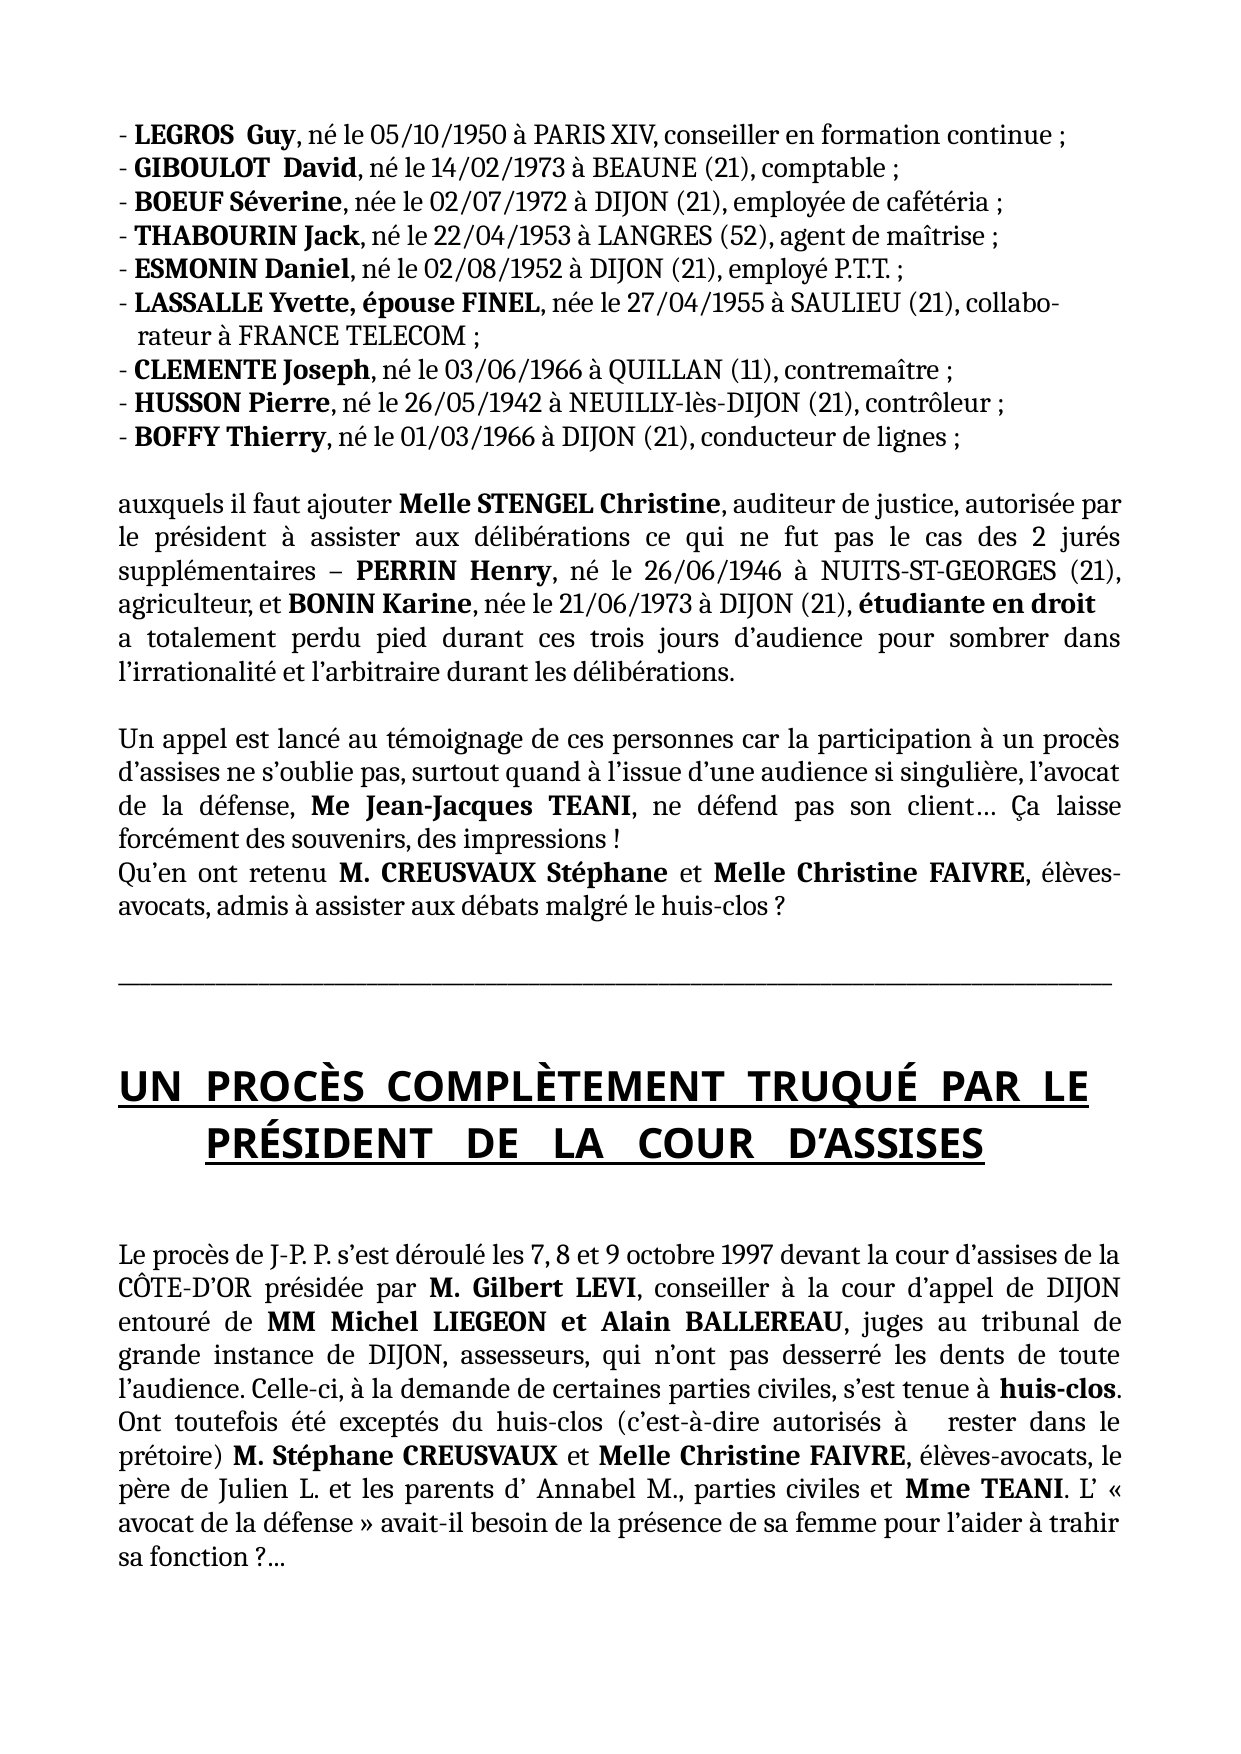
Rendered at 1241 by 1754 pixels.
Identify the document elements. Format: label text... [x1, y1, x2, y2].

text - HUSSON Pierre, né le 26/05/1942 à NEUILLY-lès-DIJON (21), contrôleur ; [118, 386, 1122, 420]
text auxquels il faut ajouter Melle STENGEL Christine, auditeur de justice, autorisée par le président à assister aux délibérations ce qui ne fut pas le cas des 2 jurés supplémentaires – PERRIN Henry, né le 26/06/1946 à NUITS-ST-GEORGES (21), agriculteur, et BONIN Karine, née le 21/06/1973 à DIJON (21), étudiante en droit [118, 487, 1122, 621]
text - THABOURIN Jack, né le 22/04/1953 à LANGRES (52), agent de maîtrise ; [118, 219, 1122, 252]
text - BOEUF Séverine, née le 02/07/1972 à DIJON (21), employée de cafétéria ; [118, 185, 1122, 219]
text - GIBOULOT David, né le 14/02/1973 à BEAUNE (21), comptable ; [118, 152, 1122, 185]
text - ESMONIN Daniel, né le 02/08/1952 à DIJON (21), employé P.T.T. ; [118, 252, 1122, 286]
text PRÉSIDENT DE LA COUR D’ASSISES [118, 1114, 1122, 1171]
text UN PROCÈS COMPLÈTEMENT TRUQUÉ PAR LE [118, 1057, 1122, 1114]
text - LASSALLE Yvette, épouse FINEL, née le 27/04/1955 à SAULIEU (21), collabo- [118, 286, 1122, 319]
text a totalement perdu pied durant ces trois jours d’audience pour sombrer dans l’irrationalité et l’arbitraire durant les délibérations. [118, 621, 1122, 688]
text - CLEMENTE Joseph, né le 03/06/1966 à QUILLAN (11), contremaître ; [118, 353, 1122, 386]
text rateur à FRANCE TELECOM ; [118, 319, 1122, 353]
text Qu’en ont retenu M. CREUSVAUX Stéphane et Melle Christine FAIVRE, élèves-avocats, admis à assister aux débats malgré le huis-clos ? [118, 856, 1122, 923]
text - BOFFY Thierry, né le 01/03/1966 à DIJON (21), conducteur de lignes ; [118, 420, 1122, 453]
text Un appel est lancé au témoignage de ces personnes car la participation à un procès d’assises ne s’oublie pas, surtout quand à l’issue d’une audience si singulière, l’avocat de la défense, Me Jean-Jacques TEANI, ne défend pas son client… Ça laisse forcément des souvenirs, des impressions ! [118, 722, 1122, 856]
text - LEGROS Guy, né le 05/10/1950 à PARIS XIV, conseiller en formation continue ; [118, 118, 1122, 152]
text Le procès de J-P. P. s’est déroulé les 7, 8 et 9 octobre 1997 devant la cour d’assises de la CÔTE-D’OR présidée par M. Gilbert LEVI, conseiller à la cour d’appel de DIJON entouré de MM Michel LIEGEON et Alain BALLEREAU, juges au tribunal de grande instance de DIJON, assesseurs, qui n’ont pas desserré les dents de toute l’audience. Celle-ci, à la demande de certaines parties civiles, s’est tenue à huis-clos. Ont toutefois été exceptés du huis-clos (c’est-à-dire autorisés à rester dans le prétoire) M. Stéphane CREUSVAUX et Melle Christine FAIVRE, élèves-avocats, le père de Julien L. et les parents d’ Annabel M., parties civiles et Mme TEANI. L’ « avocat de la défense » avait-il besoin de la présence de sa femme pour l’aider à trahir sa fonction ?... [118, 1238, 1122, 1573]
text ____________________________________________________________________________________________ [118, 957, 1122, 990]
